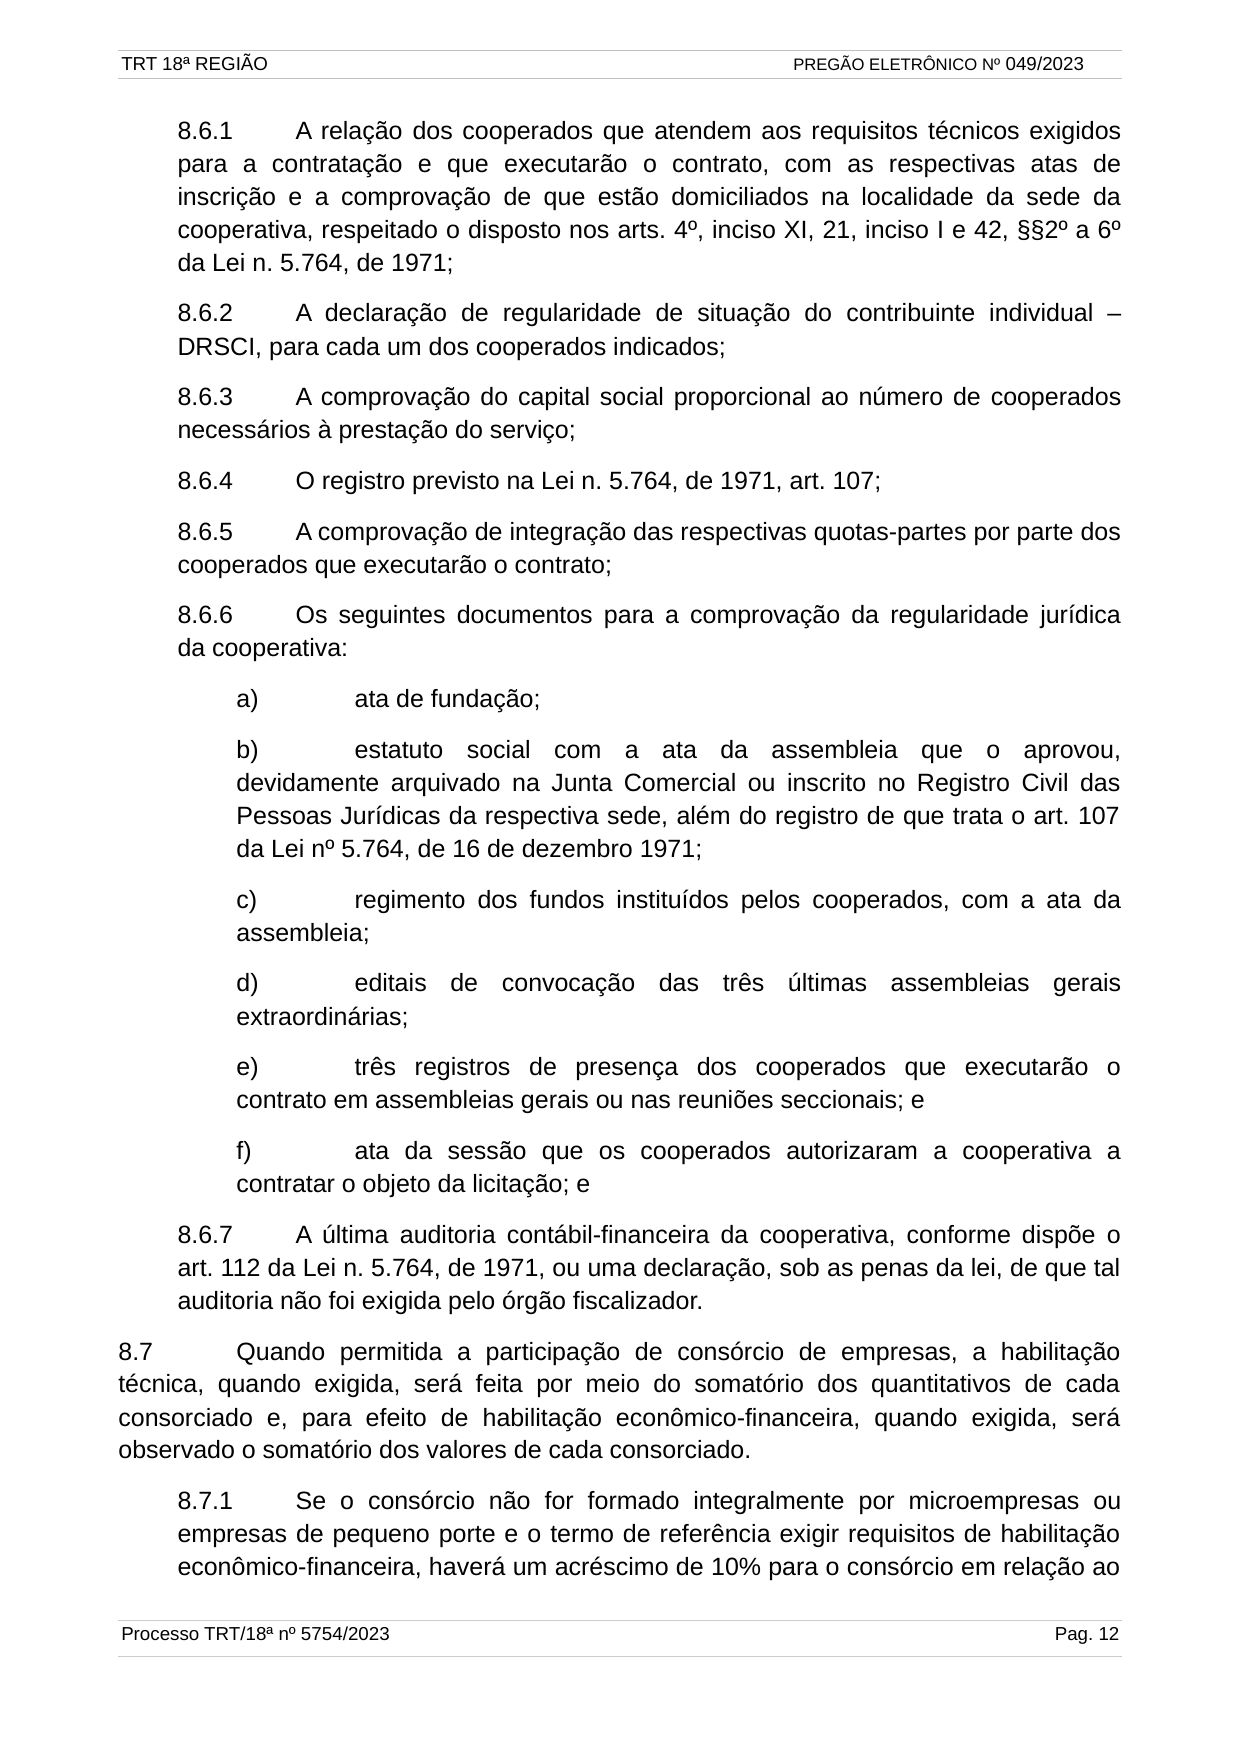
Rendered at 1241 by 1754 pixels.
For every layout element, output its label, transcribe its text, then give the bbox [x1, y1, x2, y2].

text 8.6.6 Os seguintes documentos para a comprovação da regularidade jurídica da cooperativa: [177, 600, 1122, 662]
text d) editais de convocação das três últimas assembleias gerais extraordinárias; [236, 968, 1122, 1030]
text b) estatuto social com a ata da assembleia que o aprovou, devidamente arquivado na Junta Comercial ou inscrito no Registro Civil das Pessoas Jurídicas da respectiva sede, além do registro de que trata o art. 107 da Lei nº 5.764, de 16 de dezembro 1971; [236, 735, 1122, 863]
text c) regimento dos fundos instituídos pelos cooperados, com a ata da assembleia; [236, 885, 1122, 946]
text 8.6.4 O registro previsto na Lei n. 5.764, de 1971, art. 107; [177, 466, 1122, 495]
text 8.6.3 A comprovação do capital social proporcional ao número de cooperados necessários à prestação do serviço; [177, 382, 1122, 444]
text 8.7 Quando permitida a participação de consórcio de empresas, a habilitação técnica, quando exigida, será feita por meio do somatório dos quantitativos de cada consorciado e, para efeito de habilitação econômico-financeira, quando exigida, será observado o somatório dos valores de cada consorciado. [118, 1336, 1122, 1464]
text 8.6.1 A relação dos cooperados que atendem aos requisitos técnicos exigidos para a contratação e que executarão o contrato, com as respectivas atas de inscrição e a comprovação de que estão domiciliados na localidade da sede da cooperativa, respeitado o disposto nos arts. 4º, inciso XI, 21, inciso I e 42, §§2º a 6º da Lei n. 5.764, de 1971; [177, 116, 1122, 276]
text a) ata de fundação; [236, 684, 1122, 713]
text f) ata da sessão que os cooperados autorizaram a cooperativa a contratar o objeto da licitação; e [236, 1136, 1122, 1198]
text 8.6.2 A declaração de regularidade de situação do contribuinte individual – DRSCI, para cada um dos cooperados indicados; [177, 298, 1122, 360]
text 8.7.1 Se o consórcio não for formado integralmente por microempresas ou empresas de pequeno porte e o termo de referência exigir requisitos de habilitação econômico-financeira, haverá um acréscimo de 10% para o consórcio em relação ao [177, 1486, 1122, 1581]
text e) três registros de presença dos cooperados que executarão o contrato em assembleias gerais ou nas reuniões seccionais; e [236, 1052, 1122, 1114]
text 8.6.5 A comprovação de integração das respectivas quotas-partes por parte dos cooperados que executarão o contrato; [177, 517, 1122, 578]
text 8.6.7 A última auditoria contábil-financeira da cooperativa, conforme dispõe o art. 112 da Lei n. 5.764, de 1971, ou uma declaração, sob as penas da lei, de que tal auditoria não foi exigida pelo órgão fiscalizador. [177, 1220, 1122, 1314]
